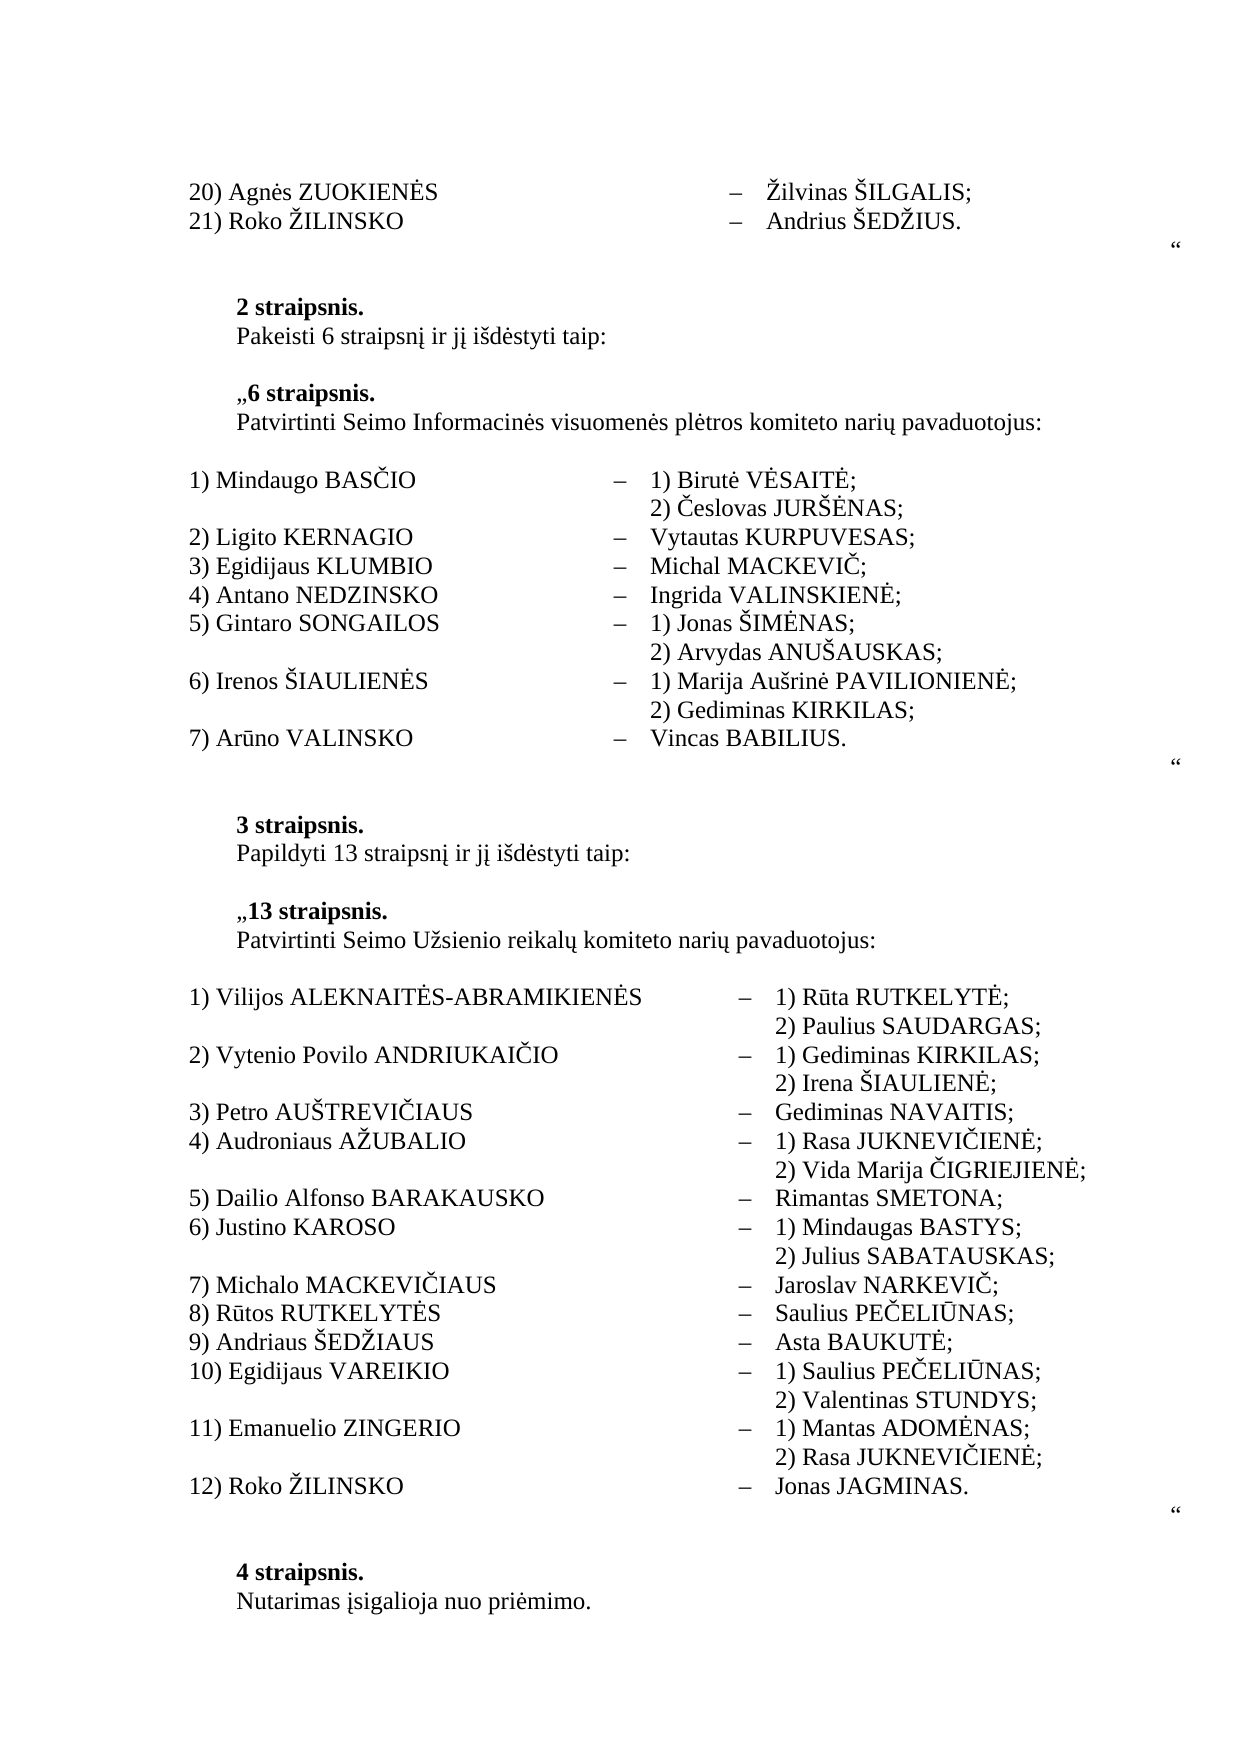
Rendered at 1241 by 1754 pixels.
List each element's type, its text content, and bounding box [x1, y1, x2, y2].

table_cell Žilvinas ŠILGALIS; [753, 177, 1122, 206]
table_cell – [601, 522, 638, 551]
table_cell 6) Justino KAROSO [177, 1212, 726, 1270]
text Patvirtinti Seimo Informacinės visuomenės plėtros komiteto narių pavaduotojus: [177, 407, 1181, 436]
table_cell Jaroslav NARKEVIČ; [764, 1270, 1122, 1298]
table_cell Andrius ŠEDŽIUS. [753, 206, 1122, 235]
table_cell Ingrida VALINSKIENĖ; [639, 580, 1122, 608]
table_cell – [601, 551, 638, 580]
text Papildyti 13 straipsnį ir jį išdėstyti taip: [177, 838, 1181, 867]
table_cell 8) Rūtos RUTKELYTĖS [177, 1299, 726, 1327]
text 2 straipsnis. [177, 292, 1181, 321]
table_cell – [726, 1184, 763, 1212]
table_cell 1) Mantas ADOMĖNAS; 2) Rasa JUKNEVIČIENĖ; [764, 1414, 1122, 1471]
table_header – [726, 982, 763, 1040]
table_cell 4) Audroniaus AŽUBALIO [177, 1126, 726, 1183]
table_cell Vytautas KURPUVESAS; [639, 522, 1122, 551]
table_cell 1) Gediminas KIRKILAS; 2) Irena ŠIAULIENĖ; [764, 1040, 1122, 1097]
table_cell 1) Mindaugas BASTYS; 2) Julius SABATAUSKAS; [764, 1212, 1122, 1270]
table_cell 3) Petro AUŠTREVIČIAUS [177, 1097, 726, 1126]
table_cell – [726, 1270, 763, 1298]
text Patvirtinti Seimo Užsienio reikalų komiteto narių pavaduotojus: [177, 925, 1181, 953]
text Pakeisti 6 straipsnį ir jį išdėstyti taip: [177, 321, 1181, 350]
table_cell – [726, 1097, 763, 1126]
table_cell 6) Irenos ŠIAULIENĖS [177, 666, 601, 723]
table_cell 21) Roko ŽILINSKO [177, 206, 718, 235]
text “ [177, 235, 1181, 263]
table_header 1) Birutė VĖSAITĖ; 2) Česlovas JURŠĖNAS; [639, 465, 1122, 522]
table_cell 3) Egidijaus KLUMBIO [177, 551, 601, 580]
table_cell – [726, 1126, 763, 1183]
table_cell 7) Arūno VALINSKO [177, 724, 601, 752]
table_cell – [726, 1356, 763, 1413]
text „6 straipsnis. [177, 378, 1181, 407]
table_cell 1) Saulius PEČELIŪNAS; 2) Valentinas STUNDYS; [764, 1356, 1122, 1413]
table_cell 1) Rasa JUKNEVIČIENĖ; 2) Vida Marija ČIGRIEJIENĖ; [764, 1126, 1122, 1183]
table_cell – [601, 580, 638, 608]
table_header 1) Vilijos ALEKNAITĖS-ABRAMIKIENĖS [177, 982, 726, 1040]
table_cell – [726, 1299, 763, 1327]
table_cell 7) Michalo MACKEVIČIAUS [177, 1270, 726, 1298]
table_cell 1) Marija Aušrinė PAVILIONIENĖ; 2) Gediminas KIRKILAS; [639, 666, 1122, 723]
table_cell Gediminas NAVAITIS; [764, 1097, 1122, 1126]
table_header – [601, 465, 638, 522]
table_cell Vincas BABILIUS. [639, 724, 1122, 752]
text „13 straipsnis. [177, 896, 1181, 925]
table_cell – [601, 609, 638, 666]
table_cell Rimantas SMETONA; [764, 1184, 1122, 1212]
text 3 straipsnis. [177, 810, 1181, 838]
table_cell 5) Dailio Alfonso BARAKAUSKO [177, 1184, 726, 1212]
text “ [177, 1500, 1181, 1528]
table_cell – [601, 666, 638, 723]
table_cell 20) Agnės ZUOKIENĖS [177, 177, 718, 206]
table_cell 5) Gintaro SONGAILOS [177, 609, 601, 666]
table_cell Jonas JAGMINAS. [764, 1471, 1122, 1500]
table_cell Saulius PEČELIŪNAS; [764, 1299, 1122, 1327]
table_cell – [726, 1040, 763, 1097]
table_cell – [726, 1212, 763, 1270]
table_cell – [718, 177, 753, 206]
table_header 1) Rūta RUTKELYTĖ; 2) Paulius SAUDARGAS; [764, 982, 1122, 1040]
table_header 1) Mindaugo BASČIO [177, 465, 601, 522]
table_cell 4) Antano NEDZINSKO [177, 580, 601, 608]
text Nutarimas įsigalioja nuo priėmimo. [177, 1586, 1181, 1615]
table_cell 12) Roko ŽILINSKO [177, 1471, 726, 1500]
text “ [177, 752, 1181, 781]
table_cell – [718, 206, 753, 235]
table_cell – [726, 1471, 763, 1500]
table_cell Asta BAUKUTĖ; [764, 1327, 1122, 1356]
table_cell 10) Egidijaus VAREIKIO [177, 1356, 726, 1413]
text 4 straipsnis. [177, 1557, 1181, 1586]
table_cell 2) Ligito KERNAGIO [177, 522, 601, 551]
table_cell – [601, 724, 638, 752]
table_cell 2) Vytenio Povilo ANDRIUKAIČIO [177, 1040, 726, 1097]
table_cell 11) Emanuelio ZINGERIO [177, 1414, 726, 1471]
table_cell – [726, 1327, 763, 1356]
table_cell 9) Andriaus ŠEDŽIAUS [177, 1327, 726, 1356]
table_cell – [726, 1414, 763, 1471]
table_cell Michal MACKEVIČ; [639, 551, 1122, 580]
table_cell 1) Jonas ŠIMĖNAS; 2) Arvydas ANUŠAUSKAS; [639, 609, 1122, 666]
